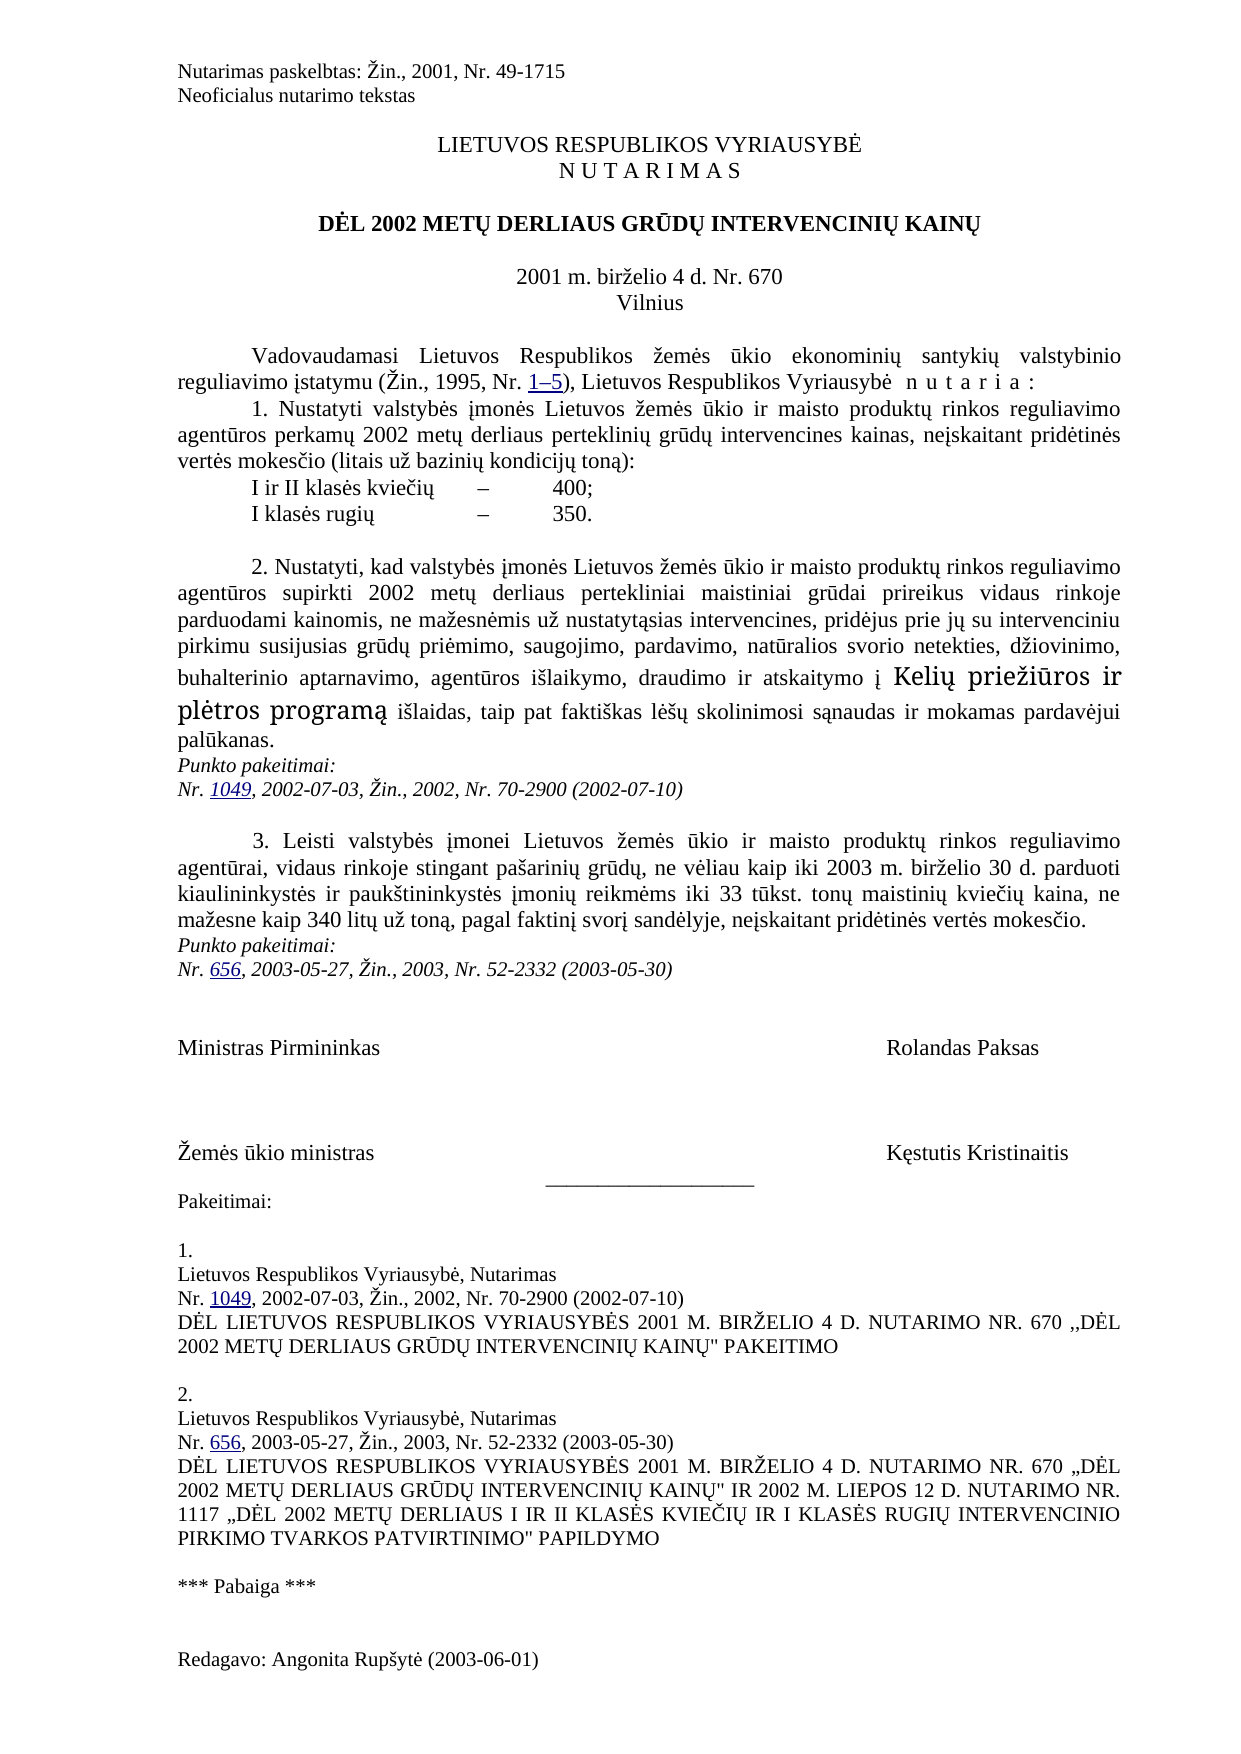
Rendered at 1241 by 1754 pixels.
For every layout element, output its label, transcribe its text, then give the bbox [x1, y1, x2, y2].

text I ir II klasės kviečių – 400; [177, 474, 1122, 500]
text Nutarimas paskelbtas: Žin., 2001, Nr. 49-1715 [177, 59, 1122, 83]
text 1. Nustatyti valstybės įmonės Lietuvos žemės ūkio ir maisto produktų rinkos reguliavimo agentūros perkamų 2002 metų derliaus perteklinių grūdų intervencines kainas, neįskaitant pridėtinės vertės mokesčio (litais už bazinių kondicijų toną): [177, 395, 1122, 474]
text LIETUVOS RESPUBLIKOS VYRIAUSYBĖ [177, 131, 1122, 158]
text DĖL LIETUVOS RESPUBLIKOS VYRIAUSYBĖS 2001 M. BIRŽELIO 4 D. NUTARIMO NR. 670 „DĖL 2002 METŲ DERLIAUS GRŪDŲ INTERVENCINIŲ KAINŲ" IR 2002 M. LIEPOS 12 D. NUTARIMO NR. 1117 „DĖL 2002 METŲ DERLIAUS I IR II KLASĖS KVIEČIŲ IR I KLASĖS RUGIŲ INTERVENCINIO PIRKIMO TVARKOS PATVIRTINIMO" PAPILDYMO [177, 1454, 1122, 1550]
text *** Pabaiga *** [177, 1574, 1122, 1598]
text N U T A R I M A S [177, 158, 1122, 184]
text Nr. 656, 2003-05-27, Žin., 2003, Nr. 52-2332 (2003-05-30) [177, 1430, 1122, 1454]
text Ministras Pirmininkas Rolandas Paksas [177, 1033, 1122, 1060]
text I klasės rugių – 350. [177, 500, 1122, 527]
text Nr. 656, 2003-05-27, Žin., 2003, Nr. 52-2332 (2003-05-30) [177, 957, 1122, 981]
text 1. [177, 1237, 1122, 1262]
text ____________________ [177, 1165, 1122, 1189]
text Neoficialus nutarimo tekstas [177, 83, 1122, 107]
text Vilnius [177, 289, 1122, 316]
text Žemės ūkio ministras Kęstutis Kristinaitis [177, 1139, 1122, 1165]
text Nr. 1049, 2002-07-03, Žin., 2002, Nr. 70-2900 (2002-07-10) [177, 777, 1122, 801]
text 3. Leisti valstybės įmonei Lietuvos žemės ūkio ir maisto produktų rinkos reguliavimo agentūrai, vidaus rinkoje stingant pašarinių grūdų, ne vėliau kaip iki 2003 m. birželio 30 d. parduoti kiaulininkystės ir paukštininkystės įmonių reikmėms iki 33 tūkst. tonų maistinių kviečių kaina, ne mažesne kaip 340 litų už toną, pagal faktinį svorį sandėlyje, neįskaitant pridėtinės vertės mokesčio. [177, 827, 1122, 933]
text 2001 m. birželio 4 d. Nr. 670 [177, 263, 1122, 289]
text Redagavo: Angonita Rupšytė (2003-06-01) [177, 1647, 1122, 1671]
text Pakeitimai: [177, 1189, 1122, 1213]
text Lietuvos Respublikos Vyriausybė, Nutarimas [177, 1262, 1122, 1286]
subtitle DĖL 2002 metų derliaus grūdų intervencinių kainų [177, 210, 1122, 237]
text DĖL LIETUVOS RESPUBLIKOS VYRIAUSYBĖS 2001 M. BIRŽELIO 4 D. NUTARIMO NR. 670 ,,DĖL 2002 METŲ DERLIAUS GRŪDŲ INTERVENCINIŲ KAINŲ" PAKEITIMO [177, 1310, 1122, 1358]
text Punkto pakeitimai: [177, 933, 1122, 957]
text Vadovaudamasi Lietuvos Respublikos žemės ūkio ekonominių santykių valstybinio reguliavimo įstatymu (Žin., 1995, Nr. 1–5), Lietuvos Respublikos Vyriausybė nutaria: [177, 342, 1122, 395]
text Nr. 1049, 2002-07-03, Žin., 2002, Nr. 70-2900 (2002-07-10) [177, 1286, 1122, 1310]
text 2. [177, 1382, 1122, 1406]
text Lietuvos Respublikos Vyriausybė, Nutarimas [177, 1406, 1122, 1430]
text 2. Nustatyti, kad valstybės įmonės Lietuvos žemės ūkio ir maisto produktų rinkos reguliavimo agentūros supirkti 2002 metų derliaus pertekliniai maistiniai grūdai prireikus vidaus rinkoje parduodami kainomis, ne mažesnėmis už nustatytąsias intervencines, pridėjus prie jų su intervenciniu pirkimu susijusias grūdų priėmimo, saugojimo, pardavimo, natūralios svorio netekties, džiovinimo, buhalterinio aptarnavimo, agentūros išlaikymo, draudimo ir atskaitymo į Kelių priežiūros ir plėtros programą išlaidas, taip pat faktiškas lėšų skolinimosi sąnaudas ir mokamas pardavėjui palūkanas. [177, 553, 1122, 753]
text Punkto pakeitimai: [177, 753, 1122, 777]
